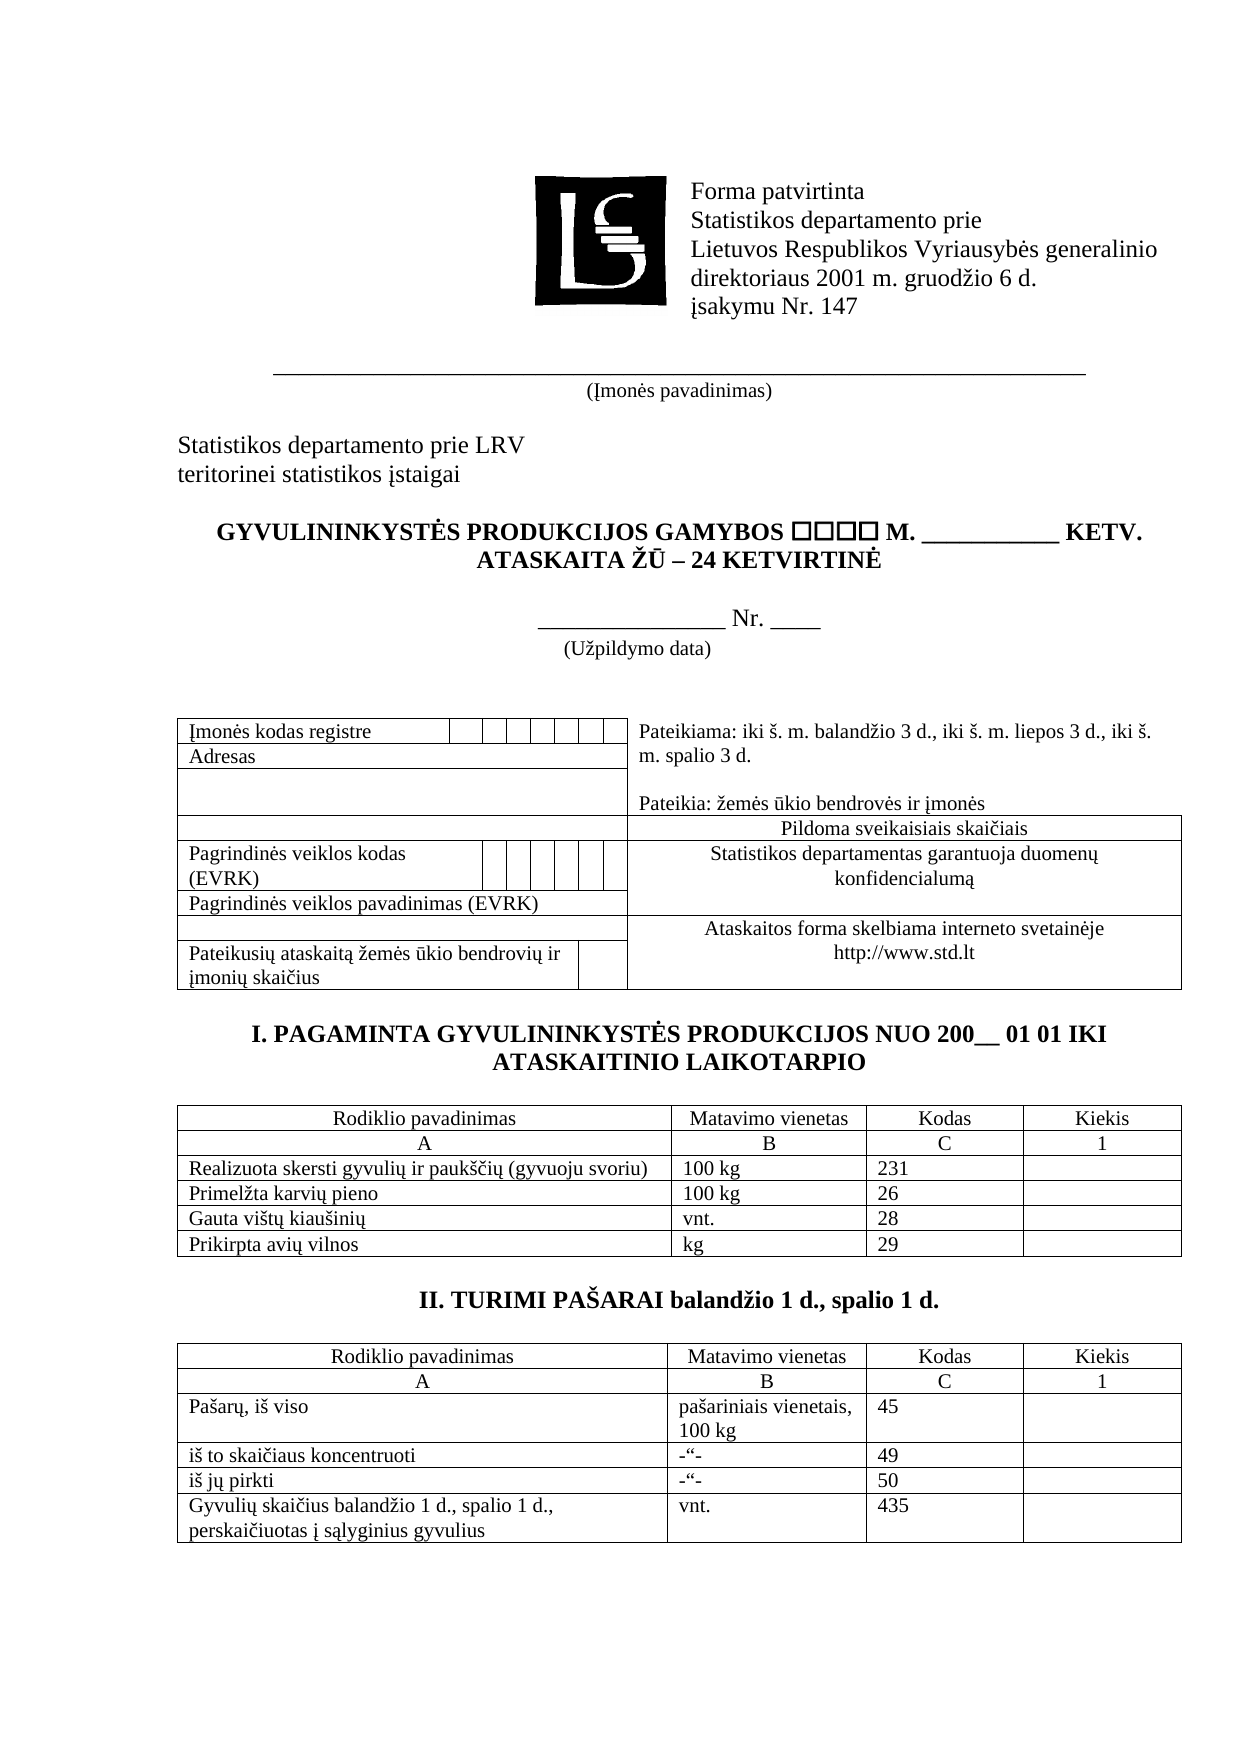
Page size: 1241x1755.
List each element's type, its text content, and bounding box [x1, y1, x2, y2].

table_cell iš to skaičiaus koncentruoti [178, 1443, 667, 1467]
table_cell [178, 816, 627, 840]
table_cell [1024, 1394, 1181, 1442]
table_cell [1024, 1231, 1181, 1256]
text Statistikos departamento prie LRV [177, 430, 1181, 459]
table_cell 45 [867, 1394, 1023, 1442]
table_cell A [178, 1131, 671, 1155]
table_cell [178, 769, 627, 815]
table_cell 29 [867, 1231, 1023, 1256]
table_cell C [867, 1131, 1023, 1155]
table_header Matavimo vienetas [668, 1344, 866, 1368]
table_cell 1 [1024, 1131, 1181, 1155]
table_cell [1024, 1494, 1181, 1542]
table_header [531, 719, 554, 743]
text _________________________________________________________________ [177, 349, 1181, 378]
table_header [555, 719, 578, 743]
table_header Rodiklio pavadinimas [178, 1344, 667, 1368]
table_cell Adresas [178, 744, 627, 768]
table_cell [604, 841, 627, 889]
table_cell 1 [1024, 1369, 1181, 1393]
table_cell Gyvulių skaičius balandžio 1 d., spalio 1 d., perskaičiuotas į sąlyginius gyvulius [178, 1494, 667, 1542]
text GYVULININKYSTĖS PRODUKCIJOS GAMYBOS  M. ___________ KETV. [177, 517, 1181, 545]
table_cell Statistikos departamentas garantuoja duomenų konfidencialumą [628, 841, 1181, 914]
text II. TURIMI PAŠARAI balandžio 1 d., spalio 1 d. [177, 1285, 1181, 1314]
table_cell Prikirpta avių vilnos [178, 1231, 671, 1256]
table_cell Pildoma sveikaisiais skaičiais [628, 816, 1181, 840]
table_header [507, 719, 530, 743]
table_header [450, 719, 482, 743]
table_cell [483, 841, 506, 889]
table_cell C [867, 1369, 1023, 1393]
table_header Įmonės kodas registre [178, 719, 449, 743]
table_cell [531, 841, 554, 889]
table_cell -“- [668, 1443, 866, 1467]
table_cell 50 [867, 1468, 1023, 1492]
table_cell [1024, 1156, 1181, 1180]
table_header Forma patvirtinta Statistikos departamento prie Lietuvos Respublikos Vyriausybės generalinio direktoriaus 2001 m. gruodžio 6 d. įsakymu Nr. 147 [679, 176, 1181, 320]
table_header [177, 176, 679, 320]
table_cell Ataskaitos forma skelbiama interneto svetainėje http://www.std.lt [628, 916, 1181, 989]
table_cell [178, 916, 627, 940]
table_cell 100 kg [672, 1181, 866, 1205]
table_header Kiekis [1024, 1344, 1181, 1368]
table_cell 49 [867, 1443, 1023, 1467]
table_header Matavimo vienetas [672, 1106, 866, 1130]
table_cell pašariniais vienetais, 100 kg [668, 1394, 866, 1442]
table_cell vnt. [668, 1494, 866, 1542]
table_cell Pašarų, iš viso [178, 1394, 667, 1442]
table_cell 28 [867, 1206, 1023, 1230]
table_cell [579, 941, 627, 989]
table_cell -“- [668, 1468, 866, 1492]
table_cell Primelžta karvių pieno [178, 1181, 671, 1205]
table_header Pateikiama: iki š. m. balandžio 3 d., iki š. m. liepos 3 d., iki š. m. spalio 3 d. Pateikia: žemės ūkio bendrovės ir įmonės [628, 718, 1181, 815]
table_cell Pateikusių ataskaitą žemės ūkio bendrovių ir įmonių skaičius [178, 941, 578, 989]
table_header [579, 719, 603, 743]
table_cell vnt. [672, 1206, 866, 1230]
text I. PAGAMINTA GYVULININKYSTĖS PRODUKCIJOS NUO 200__ 01 01 IKI ATASKAITINIO LAIKOTARPIO [177, 1019, 1181, 1076]
table_cell 26 [867, 1181, 1023, 1205]
table_cell Pagrindinės veiklos pavadinimas (EVRK) [178, 891, 627, 914]
table_cell Gauta vištų kiaušinių [178, 1206, 671, 1230]
table_cell B [668, 1369, 866, 1393]
table_cell iš jų pirkti [178, 1468, 667, 1492]
table_cell [579, 841, 603, 889]
table_cell 231 [867, 1156, 1023, 1180]
table_header [483, 719, 506, 743]
text ATASKAITA ŽŪ – 24 KETVIRTINĖ [177, 545, 1181, 574]
table_cell A [178, 1369, 667, 1393]
table_header [604, 719, 627, 743]
table_cell [1024, 1181, 1181, 1205]
table_cell kg [672, 1231, 866, 1256]
table_header Kodas [867, 1344, 1023, 1368]
text _______________ Nr. ____ [177, 603, 1181, 632]
table_cell 435 [867, 1494, 1023, 1542]
table_cell [555, 841, 578, 889]
table_header Kiekis [1024, 1106, 1181, 1130]
table_cell B [672, 1131, 866, 1155]
text (Įmonės pavadinimas) [177, 378, 1181, 402]
table_cell 100 kg [672, 1156, 866, 1180]
table_cell Realizuota skersti gyvulių ir paukščių (gyvuoju svoriu) [178, 1156, 671, 1180]
table_cell [1024, 1206, 1181, 1230]
text (Užpildymo data) [177, 632, 1181, 660]
table_cell Pagrindinės veiklos kodas (EVRK) [178, 841, 482, 889]
table_cell [507, 841, 530, 889]
table_cell [1024, 1443, 1181, 1467]
text teritorinei statistikos įstaigai [177, 459, 1181, 488]
table_cell [1024, 1468, 1181, 1492]
table_header Rodiklio pavadinimas [178, 1106, 671, 1130]
table_header Kodas [867, 1106, 1023, 1130]
